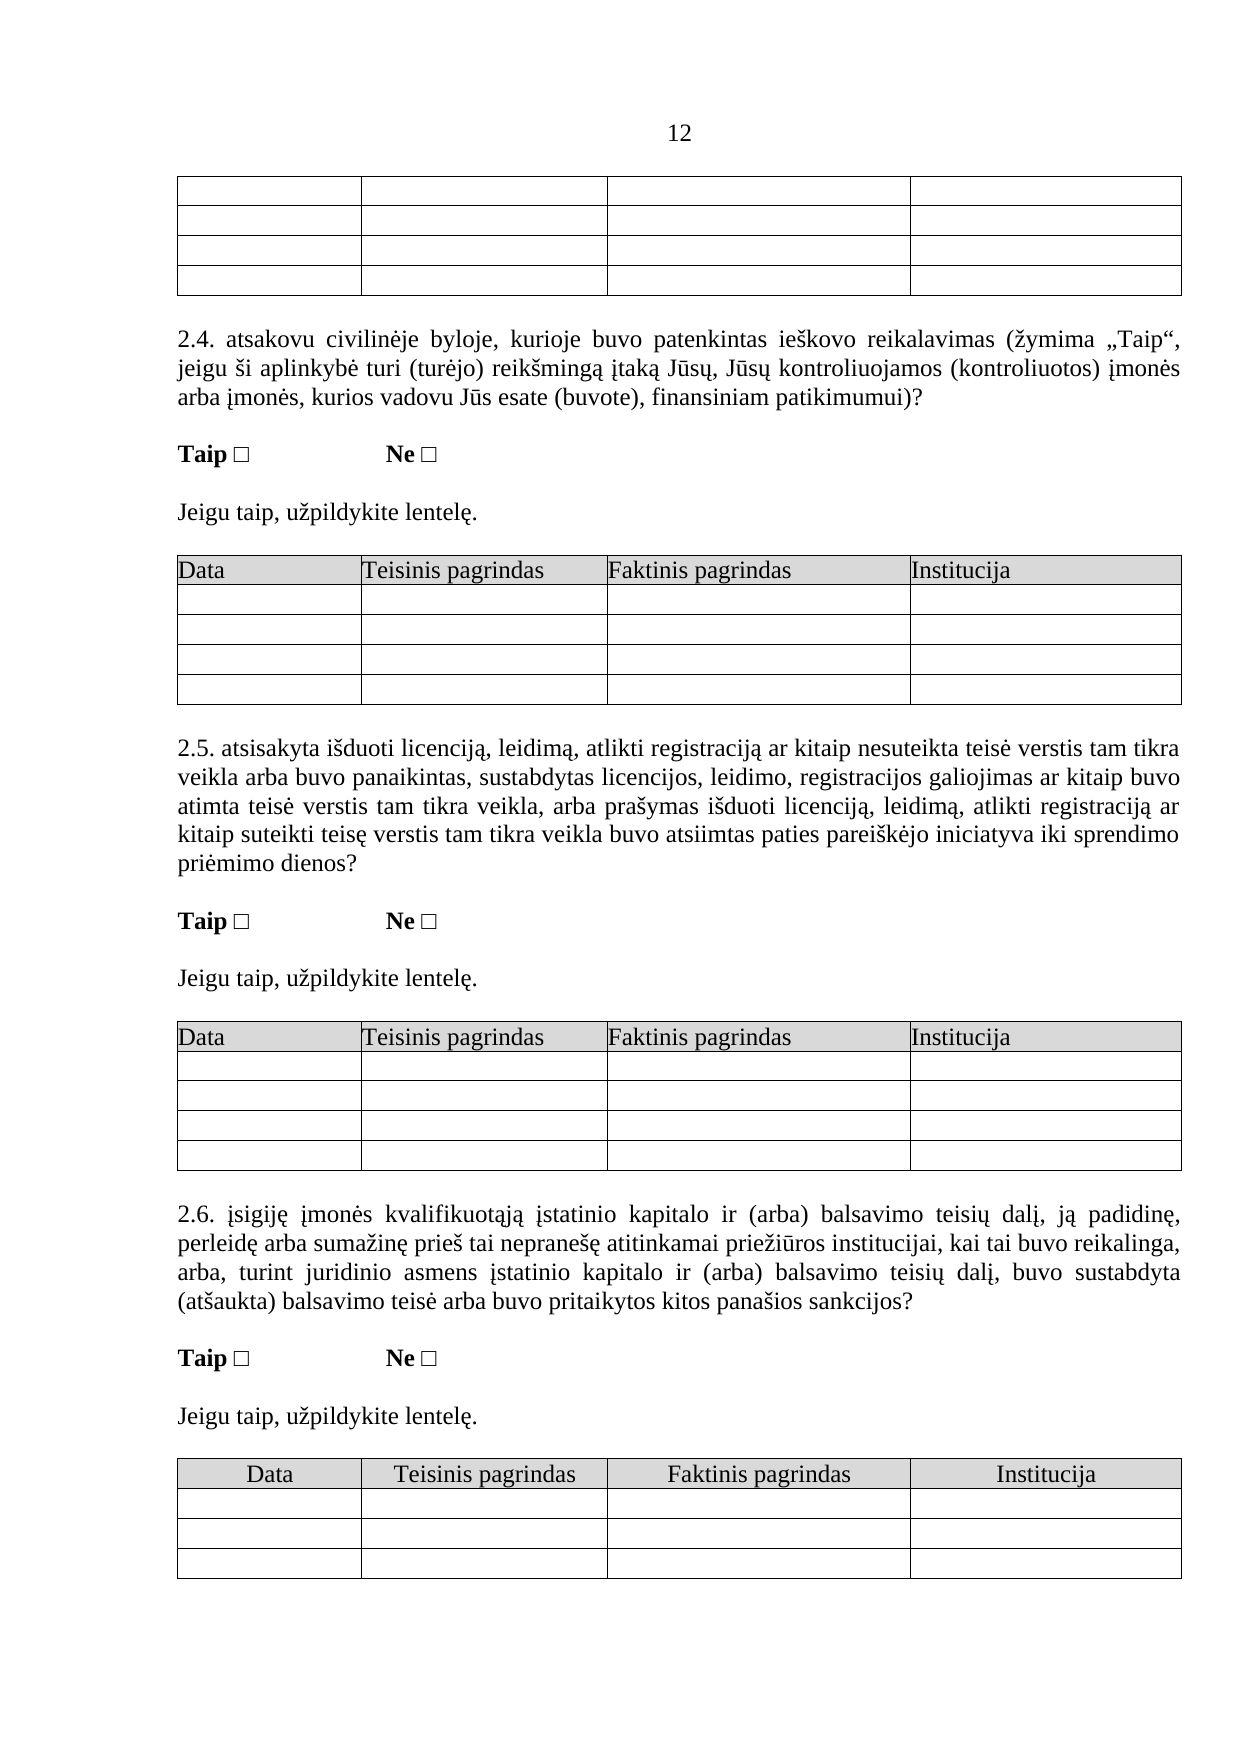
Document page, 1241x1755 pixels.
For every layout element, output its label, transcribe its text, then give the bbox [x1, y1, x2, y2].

table_header Faktinis pagrindas [608, 1022, 910, 1051]
table_cell [178, 177, 361, 205]
table_header Institucija [911, 556, 1181, 584]
text 2.6. įsigiję įmonės kvalifikuotąją įstatinio kapitalo ir (arba) balsavimo teisių dalį, ją padidinę, perleidę arba sumažinę prieš tai nepranešę atitinkamai priežiūros institucijai, kai tai buvo reikalinga, arba, turint juridinio asmens įstatinio kapitalo ir (arba) balsavimo teisių dalį, buvo sustabdyta (atšaukta) balsavimo teisė arba buvo pritaikytos kitos panašios sankcijos? [177, 1199, 1181, 1314]
table_cell [178, 1489, 361, 1518]
table_header Faktinis pagrindas [608, 1459, 910, 1488]
table_cell [178, 1549, 361, 1577]
text Jeigu taip, užpildykite lentelę. [177, 497, 1181, 526]
table_header Data [178, 1459, 361, 1488]
text Jeigu taip, užpildykite lentelę. [177, 963, 1181, 992]
table_cell [178, 1052, 361, 1080]
table_cell [608, 1111, 910, 1140]
table_cell [911, 1489, 1181, 1518]
table_cell [178, 675, 361, 703]
table_cell [178, 1141, 361, 1170]
table_cell [608, 266, 910, 295]
text Taip □ Ne □ [177, 439, 1181, 468]
table_cell [911, 206, 1181, 235]
table_cell [911, 1111, 1181, 1140]
table_cell [608, 615, 910, 644]
table_header Data [178, 556, 361, 584]
table_cell [911, 645, 1181, 674]
table_cell [362, 1549, 607, 1577]
table_header Faktinis pagrindas [608, 556, 910, 584]
table_cell [178, 645, 361, 674]
table_cell [911, 675, 1181, 703]
table_cell [911, 1549, 1181, 1577]
text 2.4. atsakovu civilinėje byloje, kurioje buvo patenkintas ieškovo reikalavimas (žymima „Taip“, jeigu ši aplinkybė turi (turėjo) reikšmingą įtaką Jūsų, Jūsų kontroliuojamos (kontroliuotos) įmonės arba įmonės, kurios vadovu Jūs esate (buvote), finansiniam patikimumui)? [177, 324, 1181, 411]
table_cell [911, 585, 1181, 614]
table_cell [911, 1081, 1181, 1110]
text Taip □ Ne □ [177, 1343, 1181, 1372]
table_cell [362, 615, 607, 644]
table_cell [178, 1519, 361, 1548]
table_cell [608, 236, 910, 265]
table_cell [608, 177, 910, 205]
table_cell [362, 177, 607, 205]
table_cell [608, 1489, 910, 1518]
table_cell [911, 266, 1181, 295]
table_cell [178, 1081, 361, 1110]
table_cell [362, 206, 607, 235]
table_cell [911, 615, 1181, 644]
table_cell [362, 645, 607, 674]
text Taip □ Ne □ [177, 906, 1181, 934]
table_cell [608, 206, 910, 235]
table_cell [362, 266, 607, 295]
table_cell [911, 236, 1181, 265]
table_cell [178, 585, 361, 614]
table_header Teisinis pagrindas [362, 556, 607, 584]
table_header Teisinis pagrindas [362, 1459, 607, 1488]
table_cell [911, 1052, 1181, 1080]
table_cell [608, 1052, 910, 1080]
table_cell [608, 585, 910, 614]
table_header Institucija [911, 1022, 1181, 1051]
table_cell [362, 1081, 607, 1110]
table_cell [178, 206, 361, 235]
table_cell [911, 177, 1181, 205]
table_cell [608, 645, 910, 674]
text Jeigu taip, užpildykite lentelę. [177, 1401, 1181, 1429]
table_cell [608, 1519, 910, 1548]
table_cell [362, 1052, 607, 1080]
table_cell [608, 1081, 910, 1110]
table_cell [362, 585, 607, 614]
table_cell [608, 1141, 910, 1170]
table_cell [911, 1141, 1181, 1170]
table_header Institucija [911, 1459, 1181, 1488]
table_cell [608, 675, 910, 703]
table_cell [178, 615, 361, 644]
table_cell [362, 1519, 607, 1548]
table_cell [178, 266, 361, 295]
table_cell [362, 675, 607, 703]
table_cell [362, 1141, 607, 1170]
text 2.5. atsisakyta išduoti licenciją, leidimą, atlikti registraciją ar kitaip nesuteikta teisė verstis tam tikra veikla arba buvo panaikintas, sustabdytas licencijos, leidimo, registracijos galiojimas ar kitaip buvo atimta teisė verstis tam tikra veikla, arba prašymas išduoti licenciją, leidimą, atlikti registraciją ar kitaip suteikti teisę verstis tam tikra veikla buvo atsiimtas paties pareiškėjo iniciatyva iki sprendimo priėmimo dienos? [177, 733, 1181, 877]
table_cell [911, 1519, 1181, 1548]
table_cell [178, 1111, 361, 1140]
table_cell [362, 1489, 607, 1518]
table_cell [608, 1549, 910, 1577]
table_cell [178, 236, 361, 265]
table_cell [362, 1111, 607, 1140]
table_header Teisinis pagrindas [362, 1022, 607, 1051]
table_header Data [178, 1022, 361, 1051]
table_cell [362, 236, 607, 265]
